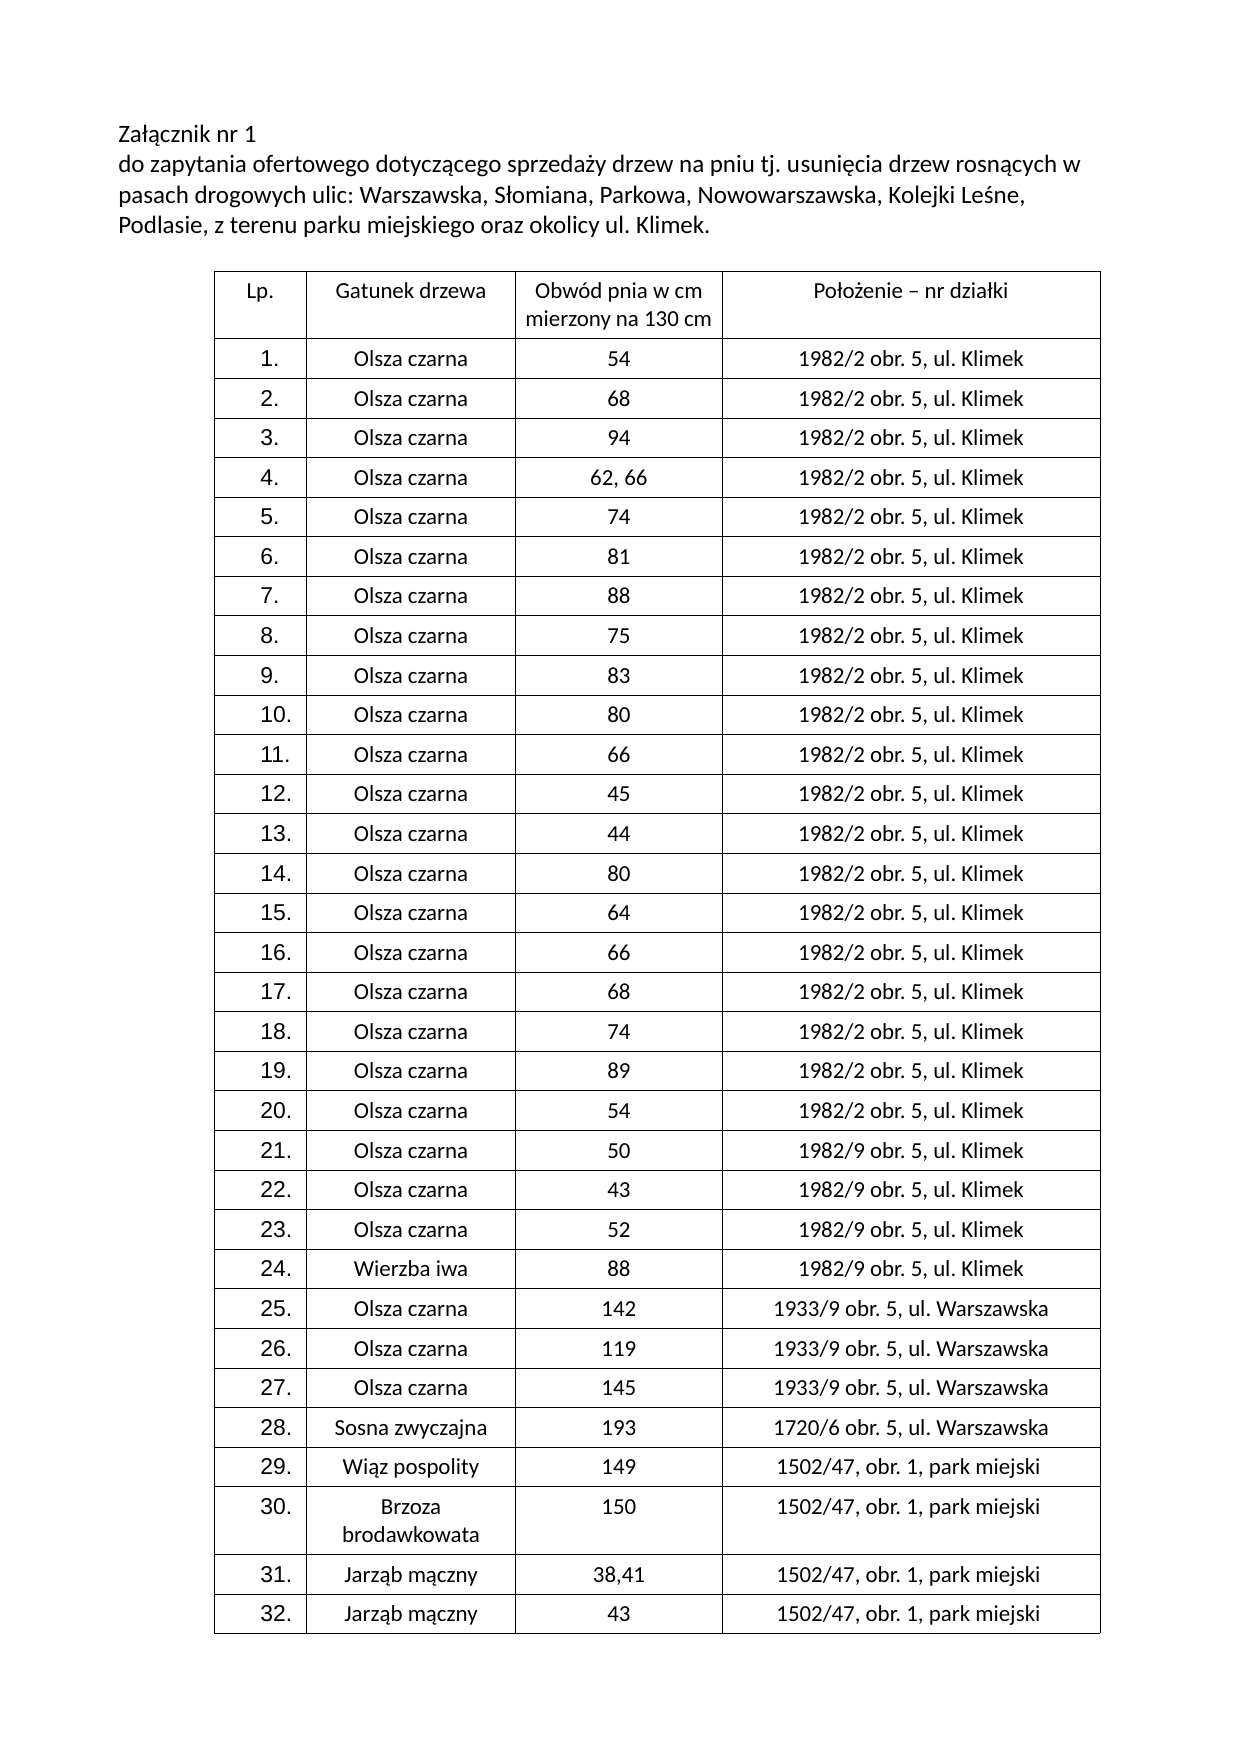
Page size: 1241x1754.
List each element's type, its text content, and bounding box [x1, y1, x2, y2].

table_cell [215, 577, 306, 615]
table_cell 1982/9 obr. 5, ul. Klimek [723, 1171, 1100, 1209]
table_cell Olsza czarna [307, 1210, 515, 1249]
table_cell Olsza czarna [307, 339, 515, 378]
table_cell 80 [516, 854, 722, 892]
table_cell [215, 1595, 306, 1633]
table_cell 1982/2 obr. 5, ul. Klimek [723, 656, 1100, 694]
table_cell 88 [516, 1250, 722, 1288]
table_cell 1982/2 obr. 5, ul. Klimek [723, 775, 1100, 813]
table_cell 142 [516, 1289, 722, 1328]
table_cell [215, 814, 306, 853]
table_cell 1982/2 obr. 5, ul. Klimek [723, 735, 1100, 774]
table_cell [215, 1012, 306, 1051]
table_cell [215, 1555, 306, 1593]
table_cell [215, 973, 306, 1011]
table_cell Olsza czarna [307, 616, 515, 655]
table_cell 54 [516, 1091, 722, 1130]
table_cell [215, 498, 306, 536]
table_cell [215, 1091, 306, 1130]
table_cell 43 [516, 1171, 722, 1209]
table_cell Sosna zwyczajna [307, 1408, 515, 1447]
table_cell 44 [516, 814, 722, 853]
table_header Lp. [215, 272, 306, 338]
table_header Położenie – nr działki [723, 272, 1100, 338]
table_cell 45 [516, 775, 722, 813]
table_cell 88 [516, 577, 722, 615]
table_cell Olsza czarna [307, 1131, 515, 1169]
table_cell 145 [516, 1369, 722, 1407]
table_cell 1982/2 obr. 5, ul. Klimek [723, 1091, 1100, 1130]
table_header Gatunek drzewa [307, 272, 515, 338]
table_cell 1502/47, obr. 1, park miejski [723, 1595, 1100, 1633]
table_cell Jarząb mączny [307, 1555, 515, 1593]
table_cell 83 [516, 656, 722, 694]
table_cell [215, 537, 306, 576]
table_cell [215, 656, 306, 694]
table_cell Olsza czarna [307, 814, 515, 853]
table_cell 43 [516, 1595, 722, 1633]
table_cell Olsza czarna [307, 656, 515, 694]
table_cell Olsza czarna [307, 973, 515, 1011]
table_cell 1933/9 obr. 5, ul. Warszawska [723, 1369, 1100, 1407]
table_cell Olsza czarna [307, 1091, 515, 1130]
table_cell [215, 339, 306, 378]
table_cell Olsza czarna [307, 419, 515, 457]
table_cell 1982/2 obr. 5, ul. Klimek [723, 814, 1100, 853]
table_cell Wierzba iwa [307, 1250, 515, 1288]
table_cell 1982/2 obr. 5, ul. Klimek [723, 696, 1100, 734]
table_cell 68 [516, 379, 722, 417]
table_cell 1982/2 obr. 5, ul. Klimek [723, 894, 1100, 932]
table_cell 52 [516, 1210, 722, 1249]
table_cell Brzoza brodawkowata [307, 1487, 515, 1554]
table_cell 1982/2 obr. 5, ul. Klimek [723, 854, 1100, 892]
table_cell [215, 1487, 306, 1554]
table_cell 1982/2 obr. 5, ul. Klimek [723, 933, 1100, 972]
table_cell 1982/2 obr. 5, ul. Klimek [723, 379, 1100, 417]
table_cell Olsza czarna [307, 735, 515, 774]
table_cell 1982/2 obr. 5, ul. Klimek [723, 616, 1100, 655]
table_cell 1982/2 obr. 5, ul. Klimek [723, 973, 1100, 1011]
table_cell Wiąz pospolity [307, 1448, 515, 1486]
table_cell Olsza czarna [307, 537, 515, 576]
table_cell Olsza czarna [307, 379, 515, 417]
table_cell 119 [516, 1329, 722, 1367]
table_cell [215, 854, 306, 892]
table_cell [215, 1171, 306, 1209]
table_cell [215, 1369, 306, 1407]
table_cell 1933/9 obr. 5, ul. Warszawska [723, 1289, 1100, 1328]
table_cell 150 [516, 1487, 722, 1554]
table_cell 1982/9 obr. 5, ul. Klimek [723, 1131, 1100, 1169]
table_cell [215, 1329, 306, 1367]
table_cell [215, 735, 306, 774]
table_cell [215, 696, 306, 734]
table_cell [215, 1131, 306, 1169]
table_cell 1982/9 obr. 5, ul. Klimek [723, 1210, 1100, 1249]
table_cell Olsza czarna [307, 498, 515, 536]
table_cell [215, 775, 306, 813]
table_cell Olsza czarna [307, 854, 515, 892]
table_cell 81 [516, 537, 722, 576]
table_cell [215, 894, 306, 932]
table_cell Olsza czarna [307, 577, 515, 615]
table_cell Olsza czarna [307, 1052, 515, 1090]
table_cell 1982/2 obr. 5, ul. Klimek [723, 1012, 1100, 1051]
table_cell 1982/2 obr. 5, ul. Klimek [723, 419, 1100, 457]
table_cell 62, 66 [516, 458, 722, 497]
table_cell [215, 419, 306, 457]
table_cell 1982/9 obr. 5, ul. Klimek [723, 1250, 1100, 1288]
table_cell Olsza czarna [307, 696, 515, 734]
table_cell [215, 379, 306, 417]
table_cell 66 [516, 933, 722, 972]
table_cell 74 [516, 498, 722, 536]
table_cell [215, 1250, 306, 1288]
table_cell Olsza czarna [307, 775, 515, 813]
table_cell [215, 1210, 306, 1249]
table_cell 74 [516, 1012, 722, 1051]
table_cell [215, 616, 306, 655]
table_header Obwód pnia w cm mierzony na 130 cm [516, 272, 722, 338]
table_cell Olsza czarna [307, 933, 515, 972]
table_cell [215, 1289, 306, 1328]
table_cell 1502/47, obr. 1, park miejski [723, 1487, 1100, 1554]
table_cell 54 [516, 339, 722, 378]
table_cell 1982/2 obr. 5, ul. Klimek [723, 577, 1100, 615]
table_cell 80 [516, 696, 722, 734]
table_cell Olsza czarna [307, 1329, 515, 1367]
table_cell [215, 458, 306, 497]
table_cell 89 [516, 1052, 722, 1090]
table_cell 1502/47, obr. 1, park miejski [723, 1448, 1100, 1486]
table_cell 64 [516, 894, 722, 932]
table_cell Jarząb mączny [307, 1595, 515, 1633]
table_cell Olsza czarna [307, 458, 515, 497]
text Załącznik nr 1 [118, 118, 1122, 149]
table_cell 66 [516, 735, 722, 774]
table_cell 1982/2 obr. 5, ul. Klimek [723, 1052, 1100, 1090]
table_cell [215, 933, 306, 972]
table_cell 94 [516, 419, 722, 457]
table_cell 1502/47, obr. 1, park miejski [723, 1555, 1100, 1593]
table_cell Olsza czarna [307, 1369, 515, 1407]
table_cell Olsza czarna [307, 1012, 515, 1051]
table_cell Olsza czarna [307, 894, 515, 932]
table_cell 1982/2 obr. 5, ul. Klimek [723, 498, 1100, 536]
table_cell 68 [516, 973, 722, 1011]
table_cell [215, 1408, 306, 1447]
table_cell 75 [516, 616, 722, 655]
table_cell [215, 1448, 306, 1486]
table_cell 50 [516, 1131, 722, 1169]
table_cell 1982/2 obr. 5, ul. Klimek [723, 458, 1100, 497]
table_cell 1982/2 obr. 5, ul. Klimek [723, 537, 1100, 576]
table_cell 1720/6 obr. 5, ul. Warszawska [723, 1408, 1100, 1447]
table_cell Olsza czarna [307, 1289, 515, 1328]
table_cell Olsza czarna [307, 1171, 515, 1209]
table_cell [215, 1052, 306, 1090]
table_cell 1982/2 obr. 5, ul. Klimek [723, 339, 1100, 378]
table_cell 149 [516, 1448, 722, 1486]
table_cell 1933/9 obr. 5, ul. Warszawska [723, 1329, 1100, 1367]
table_cell 193 [516, 1408, 722, 1447]
table_cell 38,41 [516, 1555, 722, 1593]
text do zapytania ofertowego dotyczącego sprzedaży drzew na pniu tj. usunięcia drzew rosnących w pasach drogowych ulic: Warszawska, Słomiana, Parkowa, Nowowarszawska, Kolejki Leśne, Podlasie, z terenu parku miejskiego oraz okolicy ul. Klimek. [118, 149, 1122, 240]
